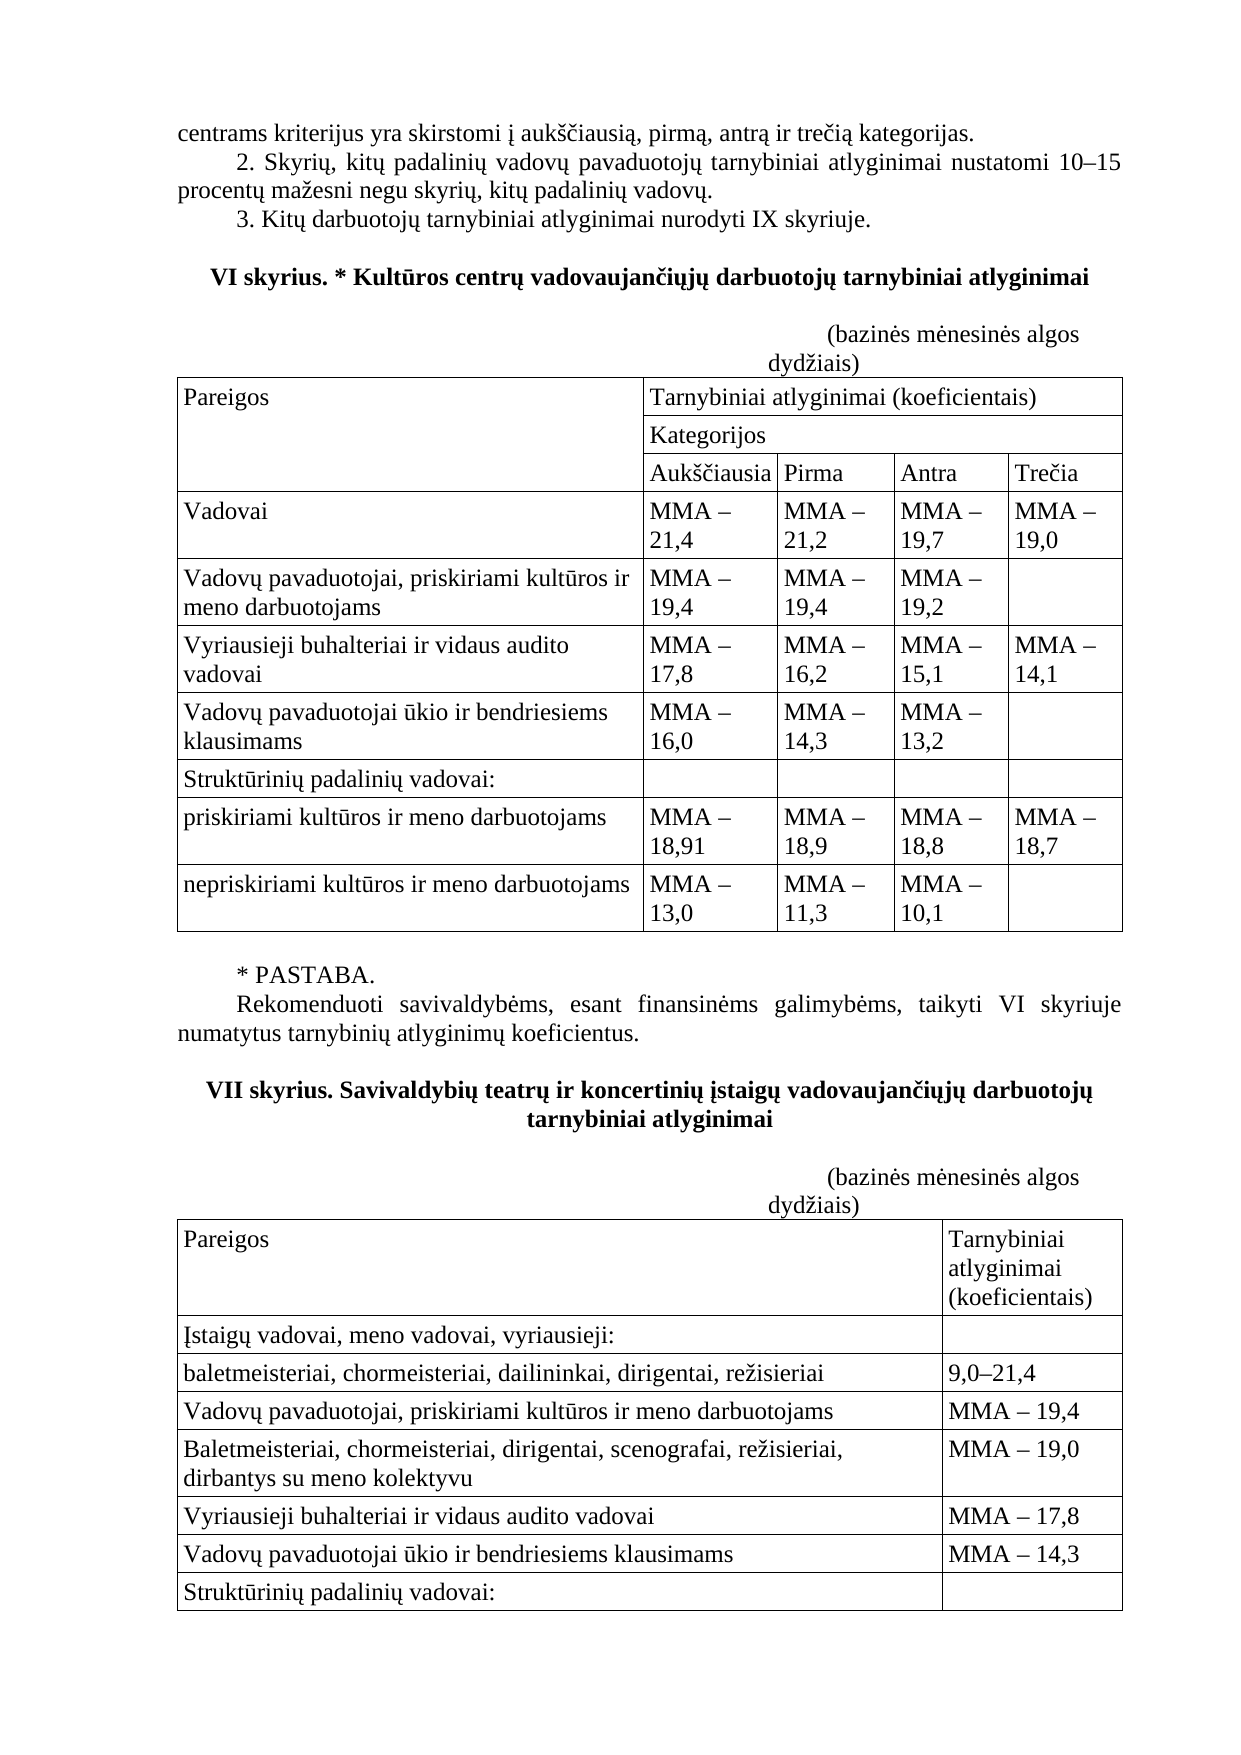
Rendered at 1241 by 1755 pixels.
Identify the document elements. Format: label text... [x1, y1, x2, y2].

table_cell Trečia [1009, 454, 1122, 491]
table_cell MMA – 17,8 [644, 626, 777, 692]
text 3. Kitų darbuotojų tarnybiniai atlyginimai nurodyti IX skyriuje. [177, 204, 1122, 233]
table_cell Vadovų pavaduotojai ūkio ir bendriesiems klausimams [178, 693, 643, 759]
table_cell MMA – 14,3 [943, 1535, 1122, 1572]
table_cell MMA – 19,4 [644, 559, 777, 625]
table_cell Antra [895, 454, 1008, 491]
table_cell MMA – 18,8 [895, 798, 1008, 864]
table_cell Kategorijos [644, 416, 1122, 453]
table_cell [644, 760, 777, 797]
table_cell [1009, 865, 1122, 931]
table_cell MMA – 18,91 [644, 798, 777, 864]
table_cell MMA – 19,4 [778, 559, 894, 625]
text VII skyrius. Savivaldybių teatrų ir koncertinių įstaigų vadovaujančiųjų darbuotojų tarnybiniai atlyginimai [177, 1075, 1122, 1133]
table_cell MMA – 19,2 [895, 559, 1008, 625]
table_cell Pirma [778, 454, 894, 491]
table_cell Vadovai [178, 492, 643, 558]
table_cell MMA – 16,2 [778, 626, 894, 692]
table_cell MMA – 19,7 [895, 492, 1008, 558]
table_cell MMA – 19,4 [943, 1392, 1122, 1429]
table_header Pareigos [178, 1220, 942, 1315]
table_cell MMA – 11,3 [778, 865, 894, 931]
table_cell Struktūrinių padalinių vadovai: [178, 1573, 942, 1610]
table_header Tarnybiniai atlyginimai (koeficientais) [644, 378, 1122, 415]
table_cell [943, 1316, 1122, 1353]
table_cell [895, 760, 1008, 797]
text 2. Skyrių, kitų padalinių vadovų pavaduotojų tarnybiniai atlyginimai nustatomi 10–15 procentų mažesni negu skyrių, kitų padalinių vadovų. [177, 147, 1122, 204]
table_cell Aukščiausia [644, 454, 777, 491]
table_cell [1009, 559, 1122, 625]
table_cell 9,0–21,4 [943, 1354, 1122, 1391]
table_cell Vyriausieji buhalteriai ir vidaus audito vadovai [178, 1497, 942, 1534]
table_header Tarnybiniai atlyginimai (koeficientais) [943, 1220, 1122, 1315]
table_cell Vyriausieji buhalteriai ir vidaus audito vadovai [178, 626, 643, 692]
text (bazinės mėnesinės algos dydžiais) [768, 319, 1122, 377]
table_cell Vadovų pavaduotojai, priskiriami kultūros ir meno darbuotojams [178, 559, 643, 625]
table_cell MMA – 17,8 [943, 1497, 1122, 1534]
table_cell baletmeisteriai, chormeisteriai, dailininkai, dirigentai, režisieriai [178, 1354, 942, 1391]
table_cell MMA – 13,0 [644, 865, 777, 931]
table_cell Vadovų pavaduotojai ūkio ir bendriesiems klausimams [178, 1535, 942, 1572]
table_cell Baletmeisteriai, chormeisteriai, dirigentai, scenografai, režisieriai, dirbantys su meno kolektyvu [178, 1430, 942, 1496]
table_cell MMA – 21,2 [778, 492, 894, 558]
table_cell MMA – 18,9 [778, 798, 894, 864]
text (bazinės mėnesinės algos dydžiais) [768, 1162, 1122, 1219]
table_cell [778, 760, 894, 797]
text * PASTABA. [177, 960, 1122, 989]
table_cell MMA – 13,2 [895, 693, 1008, 759]
table_cell [1009, 760, 1122, 797]
table_cell MMA – 16,0 [644, 693, 777, 759]
table_cell MMA – 15,1 [895, 626, 1008, 692]
table_cell MMA – 14,1 [1009, 626, 1122, 692]
table_cell Įstaigų vadovai, meno vadovai, vyriausieji: [178, 1316, 942, 1353]
table_cell [1009, 693, 1122, 759]
table_cell MMA – 19,0 [1009, 492, 1122, 558]
table_cell MMA – 19,0 [943, 1430, 1122, 1496]
table_cell nepriskiriami kultūros ir meno darbuotojams [178, 865, 643, 931]
table_cell [943, 1573, 1122, 1610]
table_cell Struktūrinių padalinių vadovai: [178, 760, 643, 797]
table_cell MMA – 18,7 [1009, 798, 1122, 864]
table_cell MMA – 10,1 [895, 865, 1008, 931]
table_cell MMA – 21,4 [644, 492, 777, 558]
text Rekomenduoti savivaldybėms, esant finansinėms galimybėms, taikyti VI skyriuje numatytus tarnybinių atlyginimų koeficientus. [177, 989, 1122, 1047]
table_cell priskiriami kultūros ir meno darbuotojams [178, 798, 643, 864]
table_cell MMA – 14,3 [778, 693, 894, 759]
text centrams kriterijus yra skirstomi į aukščiausią, pirmą, antrą ir trečią kategorijas. [177, 118, 1122, 147]
table_cell Vadovų pavaduotojai, priskiriami kultūros ir meno darbuotojams [178, 1392, 942, 1429]
table_header Pareigos [178, 378, 643, 491]
text VI skyrius. * Kultūros centrų vadovaujančiųjų darbuotojų tarnybiniai atlyginimai [177, 262, 1122, 291]
